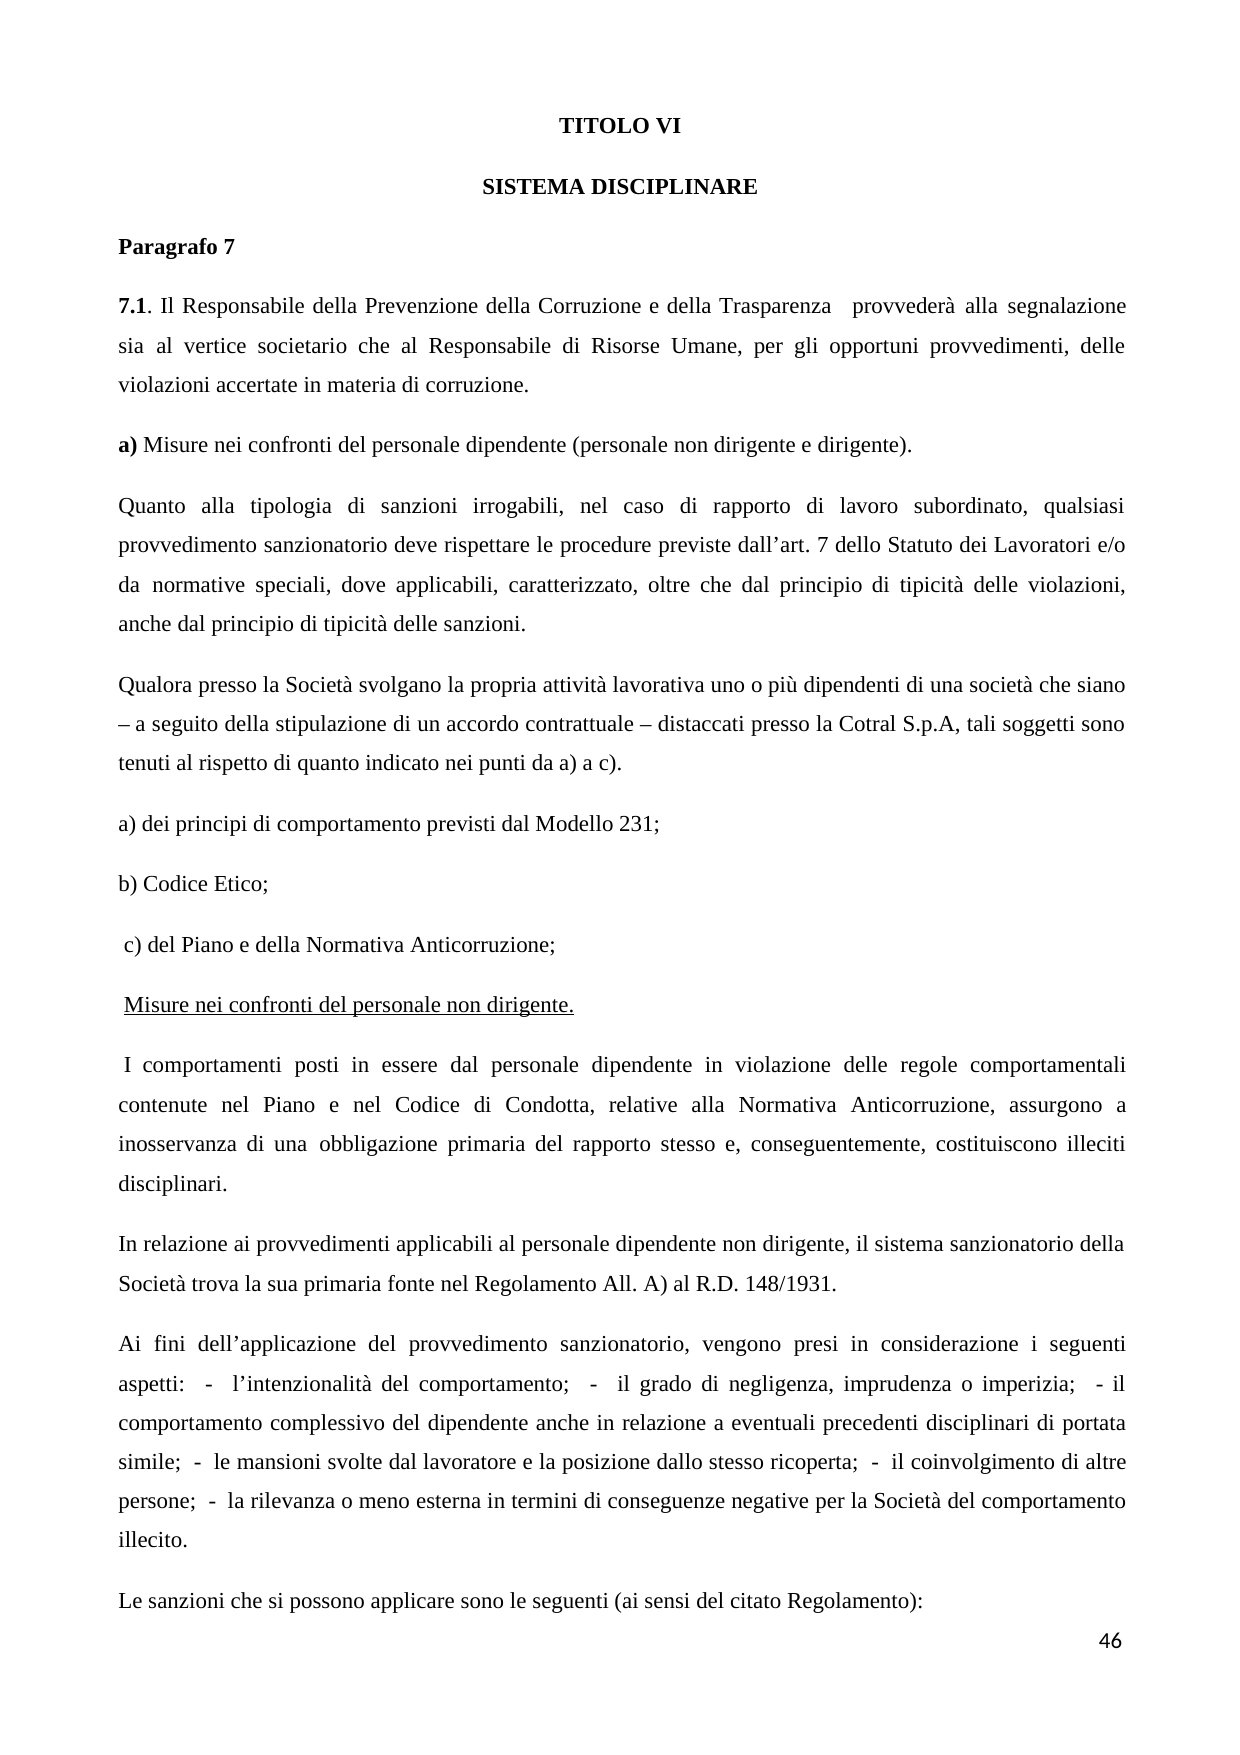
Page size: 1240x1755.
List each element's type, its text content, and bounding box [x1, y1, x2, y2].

text Qualora presso la Società svolgano la propria attività lavorativa uno o più dipendenti di una società che siano [118, 671, 1126, 697]
text b) Codice Etico; [118, 870, 272, 897]
text Società trova la sua primaria fonte nel Regolamento All. A) al R.D. 148/1931. [118, 1270, 838, 1296]
text In relazione ai provvedimenti applicabili al personale dipendente non dirigente, il sistema sanzionatorio della [118, 1230, 1126, 1257]
text SISTEMA DISCIPLINARE [478, 172, 762, 198]
text Le sanzioni che si possono applicare sono le seguenti (ai sensi del citato Regolamento): [118, 1587, 924, 1613]
text Ai fini dell’applicazione del provvedimento sanzionatorio, vengono presi in considerazione i seguenti aspetti: - l’intenzionalità del comportamento; - il grado di negligenza, imprudenza o imperizia; - il comportamento complessivo del dipendente anche in relazione a eventuali precedenti disciplinari di portata simile; - le mansioni svolte dal lavoratore e la posizione dallo stesso ricoperta; - il coinvolgimento di altre persone; - la rilevanza o meno esterna in termini di conseguenze negative per la Società del comportamento illecito. [118, 1330, 1126, 1553]
text c) del Piano e della Normativa Anticorruzione; Misure nei confronti del personale non dirigente. [124, 897, 577, 1017]
text a) Misure nei confronti del personale dipendente (personale non dirigente e dirigente). [118, 432, 913, 458]
text Quanto alla tipologia di sanzioni irrogabili, nel caso di rapporto di lavoro subordinato, qualsiasi provvedimento sanzionatorio deve rispettare le procedure previste dall’art. 7 dello Statuto dei Lavoratori e/o da normative speciali, dove applicabili, caratterizzato, oltre che dal principio di tipicità delle violazioni, anche dal principio di tipicità delle sanzioni. [118, 492, 1126, 637]
text – a seguito della stipulazione di un accordo contrattuale – distaccati presso la Cotral S.p.A, tali soggetti sono tenuti al rispetto di quanto indicato nei punti da a) a c). [118, 710, 1126, 776]
text I comportamenti posti in essere dal personale dipendente in violazione delle regole comportamentali contenute nel Piano e nel Codice di Condotta, relative alla Normativa Anticorruzione, assurgono a inosservanza di una obbligazione primaria del rapporto stesso e, conseguentemente, costituiscono illeciti disciplinari. [118, 1051, 1126, 1196]
text 7.1. Il Responsabile della Prevenzione della Corruzione e della Trasparenza provvederà alla segnalazione sia al vertice societario che al Responsabile di Risorse Umane, per gli opportuni provvedimenti, delle violazioni accertate in materia di corruzione. [118, 293, 1126, 397]
text TITOLO VI [555, 112, 685, 138]
text Paragrafo 7 [118, 233, 238, 259]
text a) dei principi di comportamento previsti dal Modello 231; [118, 810, 662, 836]
